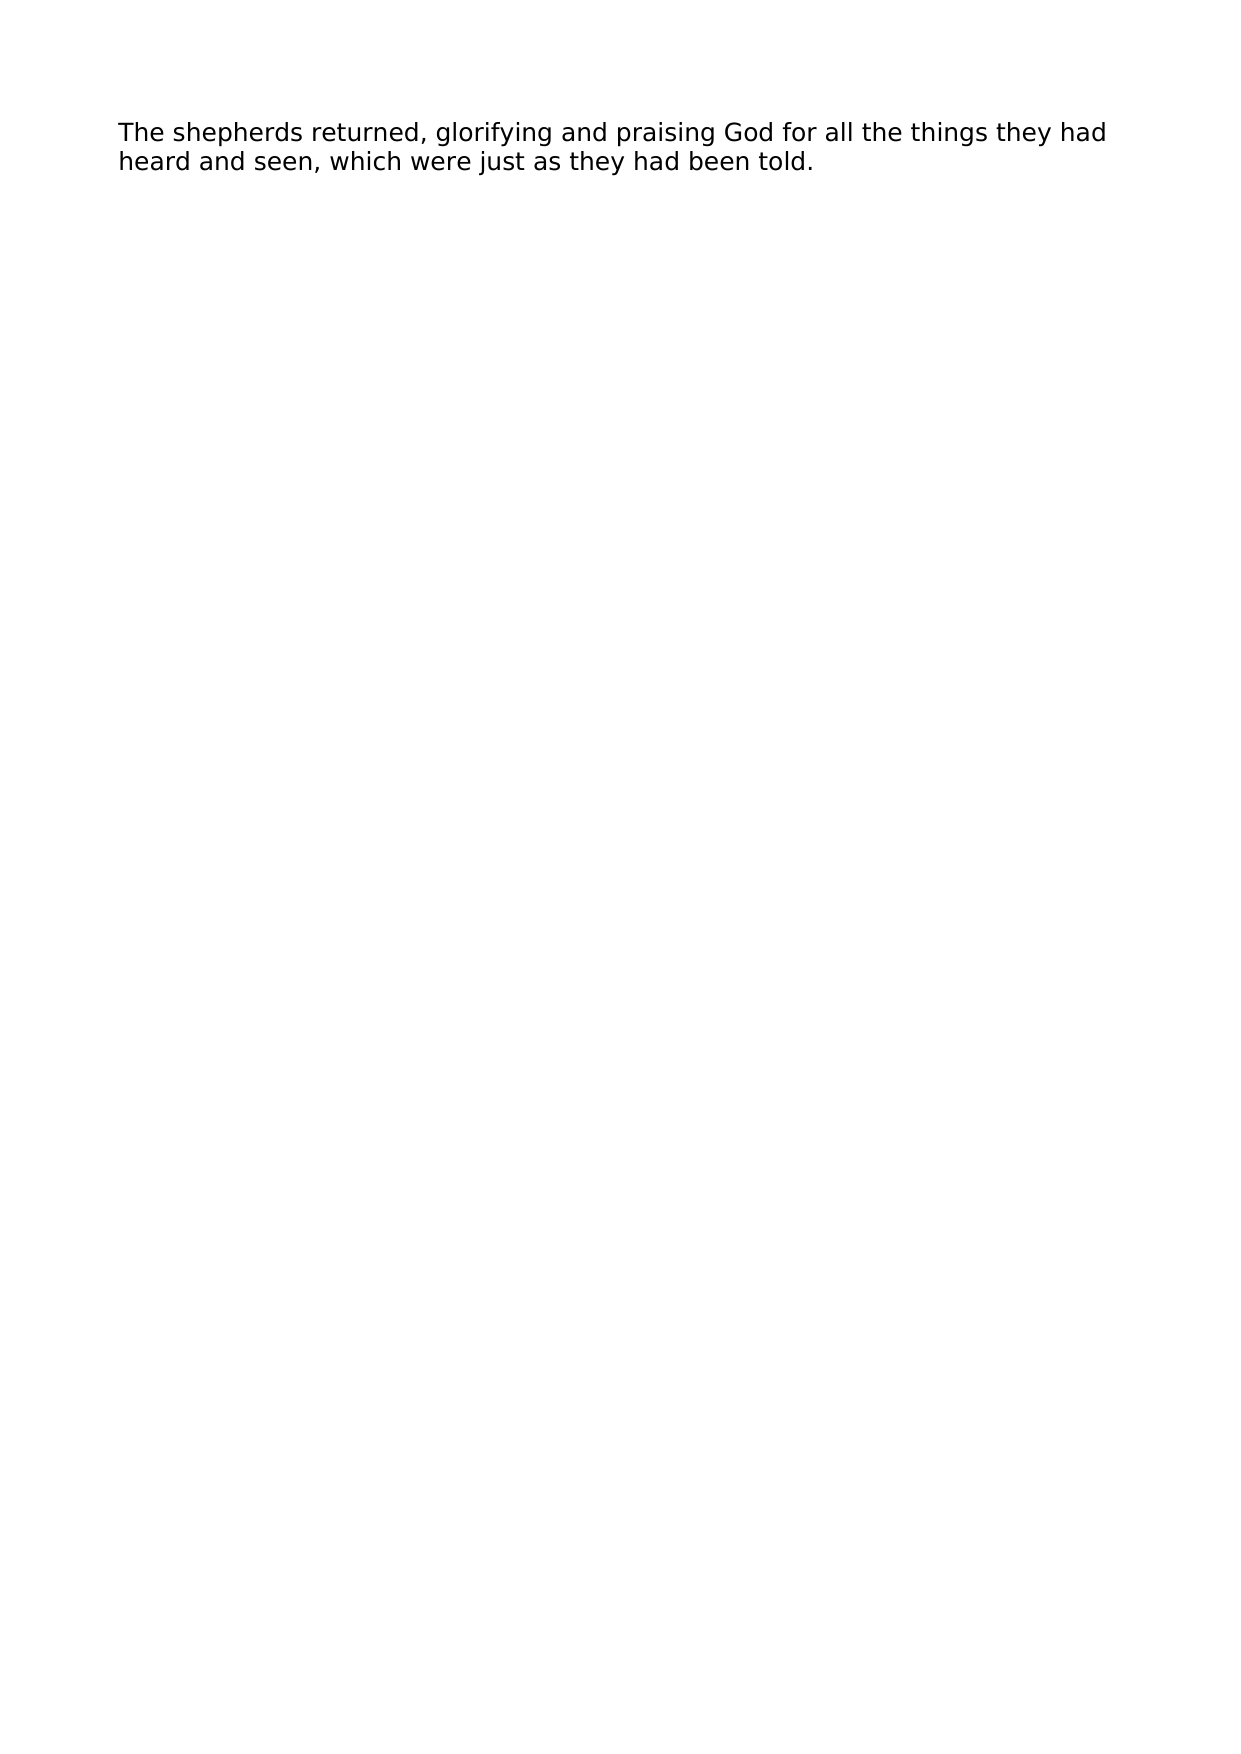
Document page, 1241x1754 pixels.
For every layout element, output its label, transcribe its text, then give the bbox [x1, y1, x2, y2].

text The shepherds returned, glorifying and praising God for all the things they had heard and seen, which were just as they had been told. [118, 118, 1122, 176]
